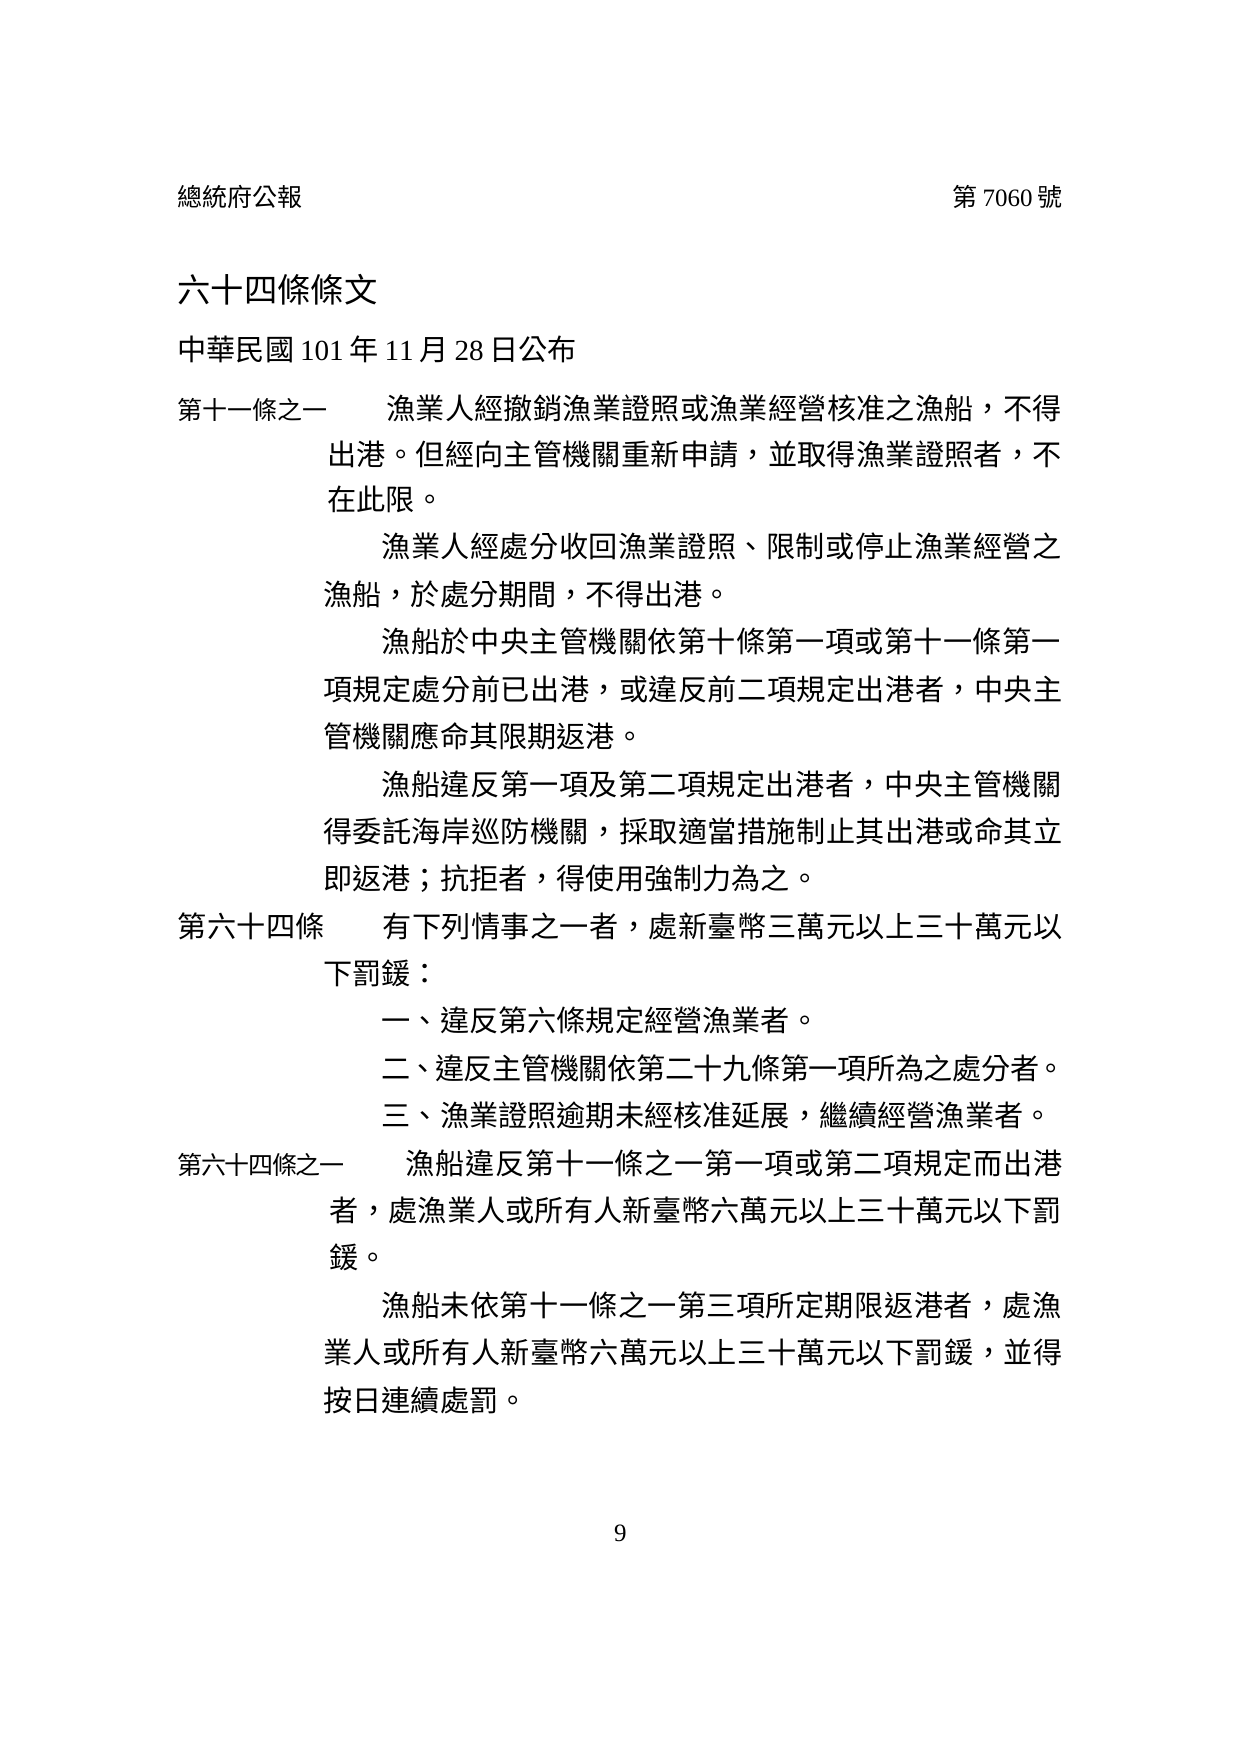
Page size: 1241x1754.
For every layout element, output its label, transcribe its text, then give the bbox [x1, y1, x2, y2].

text 第六十四條 有下列情事之一者，處新臺幣三萬元以上三十萬元以下罰鍰： [177, 899, 1063, 994]
text 第六十四條之一 漁船違反第十一條之一第一項或第二項規定而出港者，處漁業人或所有人新臺幣六萬元以上三十萬元以下罰鍰。 [177, 1136, 1063, 1278]
text 一、違反第六條規定經營漁業者。 [381, 994, 1063, 1041]
text 漁業人經處分收回漁業證照、限制或停止漁業經營之漁船，於處分期間，不得出港。 [323, 520, 1063, 615]
text 三、漁業證照逾期未經核准延展，繼續經營漁業者。 [381, 1089, 1063, 1136]
text 第十一條之一 漁業人經撤銷漁業證照或漁業經營核准之漁船，不得出港。但經向主管機關重新申請，並取得漁業證照者，不在此限。 [177, 382, 1063, 520]
text 六十四條條文 [177, 266, 1063, 312]
text 中華民國101年11月28日公布 [177, 324, 1063, 370]
text 漁船於中央主管機關依第十條第一項或第十一條第一項規定處分前已出港，或違反前二項規定出港者，中央主管機關應命其限期返港。 [323, 615, 1063, 757]
text 漁船未依第十一條之一第三項所定期限返港者，處漁業人或所有人新臺幣六萬元以上三十萬元以下罰鍰，並得按日連續處罰。 [323, 1278, 1063, 1421]
text 二、違反主管機關依第二十九條第一項所為之處分者。 [381, 1041, 1063, 1089]
text 漁船違反第一項及第二項規定出港者，中央主管機關得委託海岸巡防機關，採取適當措施制止其出港或命其立即返港；抗拒者，得使用強制力為之。 [323, 757, 1063, 899]
